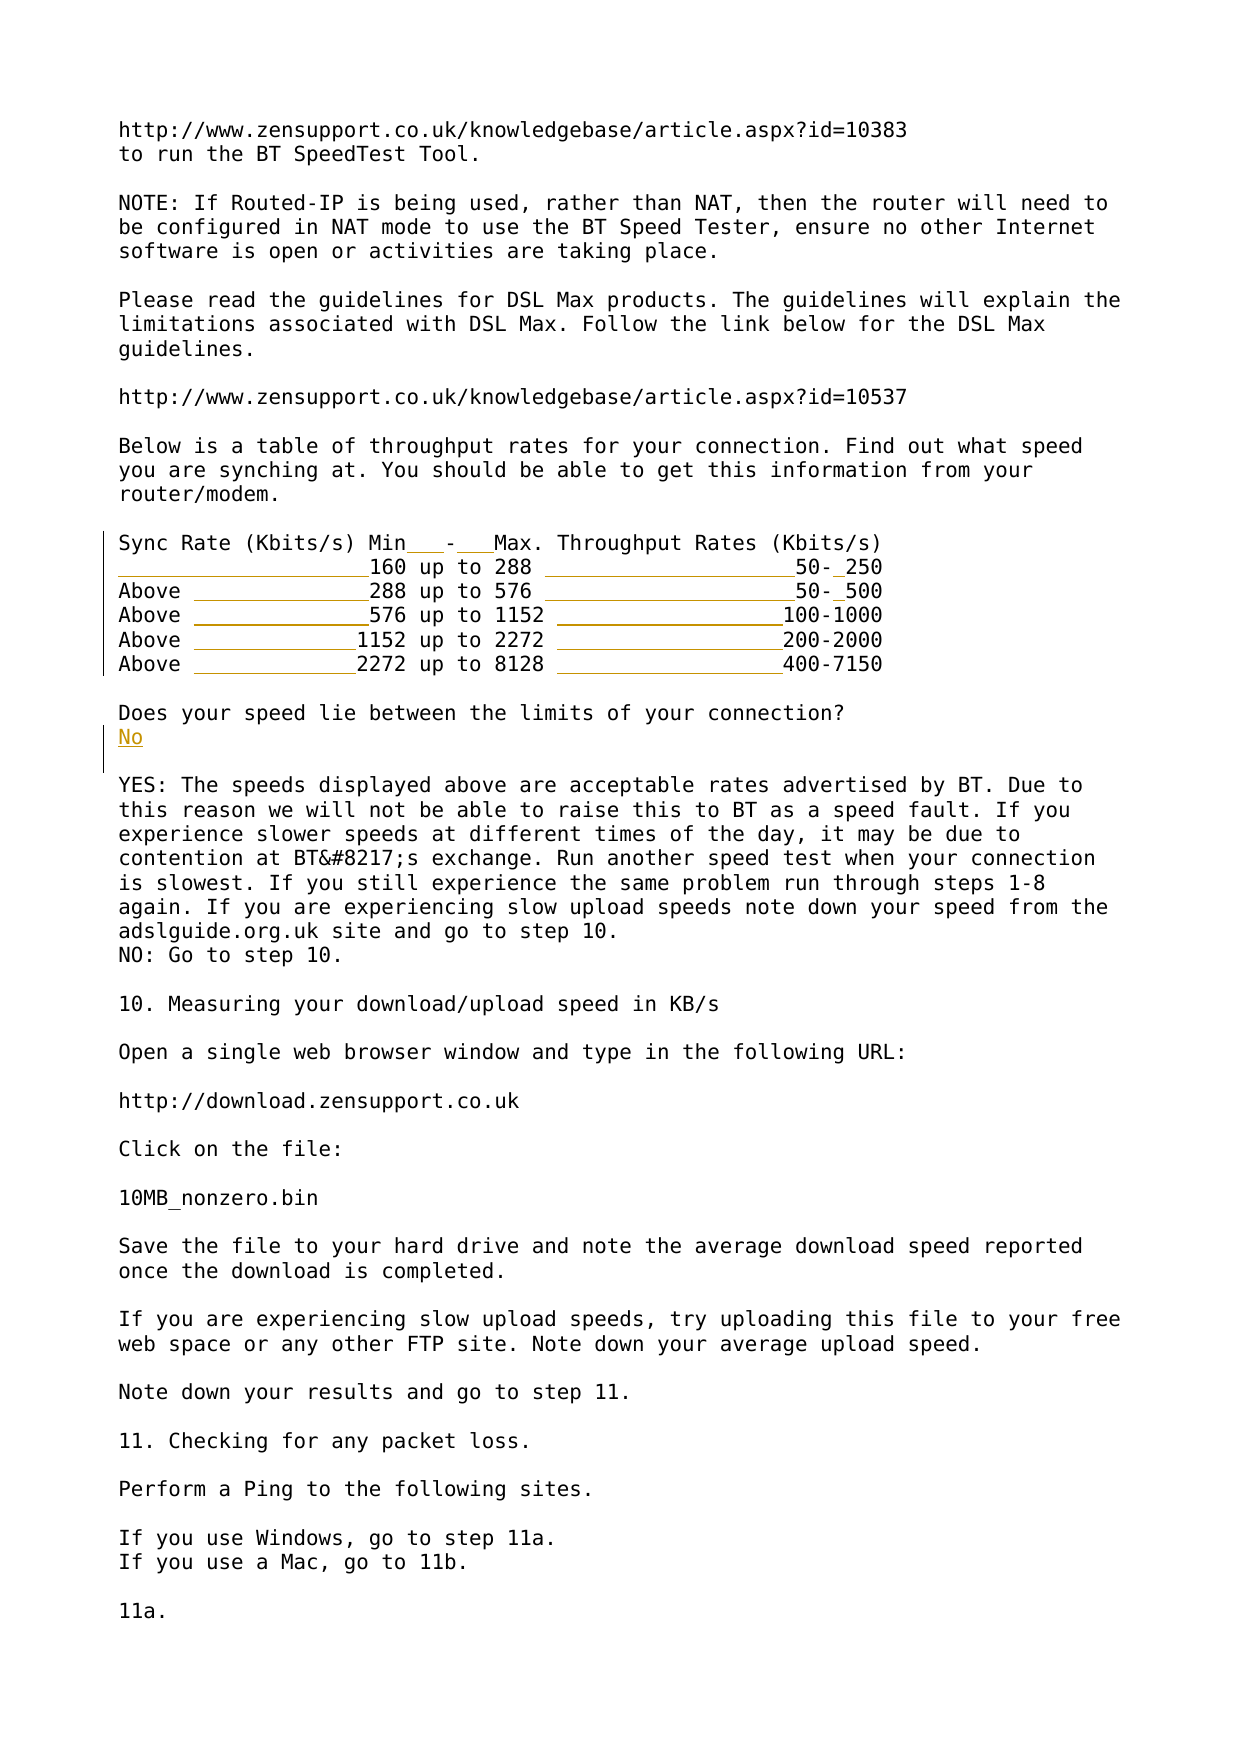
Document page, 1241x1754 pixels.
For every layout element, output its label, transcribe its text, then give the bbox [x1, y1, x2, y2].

text Above 288 up to 576 50- 500 [118, 579, 1122, 603]
text Does your speed lie between the limits of your connection? [118, 701, 1122, 725]
text If you use a Mac, go to 11b. [118, 1550, 1122, 1574]
text Above 1152 up to 2272 200-2000 [118, 628, 1122, 652]
text NOTE: If Routed-IP is being used, rather than NAT, then the router will need to be configured in NAT mode to use the BT Speed Tester, ensure no other Internet software is open or activities are taking place. [118, 191, 1122, 264]
text No [118, 725, 1122, 749]
text Below is a table of throughput rates for your connection. Find out what speed you are synching at. You should be able to get this information from your router/modem. [118, 434, 1122, 506]
text Sync Rate (Kbits/s) Min - Max. Throughput Rates (Kbits/s) [118, 531, 1122, 555]
text 11a. [118, 1599, 1122, 1623]
text Save the file to your hard drive and note the average download speed reported once the download is completed. [118, 1234, 1122, 1283]
text 11. Checking for any packet loss. [118, 1429, 1122, 1453]
text 160 up to 288 50- 250 [118, 555, 1122, 579]
text to run the BT SpeedTest Tool. [118, 142, 1122, 167]
text YES: The speeds displayed above are acceptable rates advertised by BT. Due to this reason we will not be able to raise this to BT as a speed fault. If you experience slower speeds at different times of the day, it may be due to contention at BT&#8217;s exchange. Run another speed test when your connection is slowest. If you still experience the same problem run through steps 1-8 again. If you are experiencing slow upload speeds note down your speed from the adslguide.org.uk site and go to step 10. [118, 773, 1122, 943]
text 10MB_nonzero.bin [118, 1186, 1122, 1210]
text NO: Go to step 10. [118, 943, 1122, 968]
text Perform a Ping to the following sites. [118, 1477, 1122, 1502]
text Above 576 up to 1152 100-1000 [118, 603, 1122, 628]
text Please read the guidelines for DSL Max products. The guidelines will explain the limitations associated with DSL Max. Follow the link below for the DSL Max guidelines. [118, 288, 1122, 361]
text http://download.zensupport.co.uk [118, 1089, 1122, 1113]
text If you are experiencing slow upload speeds, try uploading this file to your free web space or any other FTP site. Note down your average upload speed. [118, 1307, 1122, 1356]
text 10. Measuring your download/upload speed in KB/s [118, 992, 1122, 1016]
text Open a single web browser window and type in the following URL: [118, 1040, 1122, 1065]
text Click on the file: [118, 1137, 1122, 1162]
text If you use Windows, go to step 11a. [118, 1526, 1122, 1550]
text http://www.zensupport.co.uk/knowledgebase/article.aspx?id=10537 [118, 385, 1122, 409]
text Note down your results and go to step 11. [118, 1380, 1122, 1404]
text http://www.zensupport.co.uk/knowledgebase/article.aspx?id=10383 [118, 118, 1122, 142]
text Above 2272 up to 8128 400-7150 [118, 652, 1122, 676]
